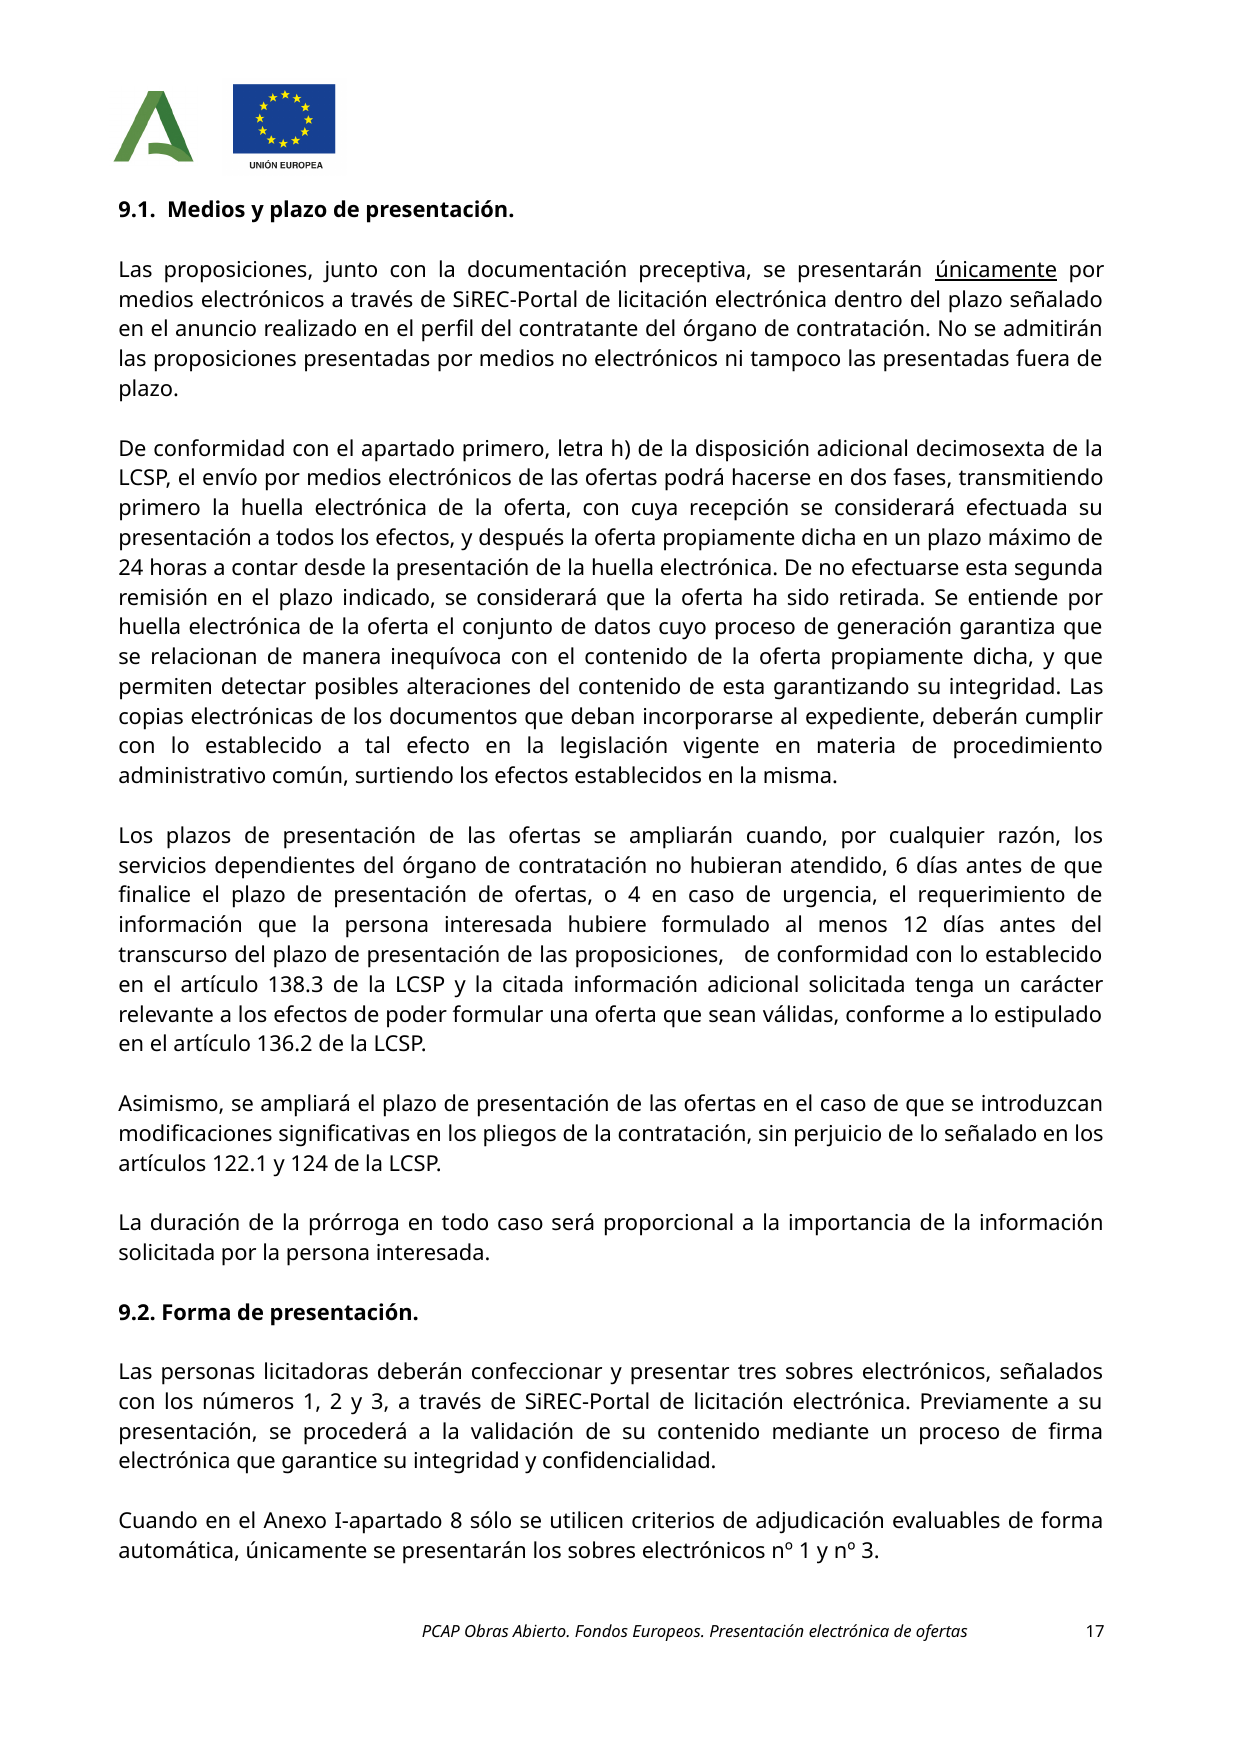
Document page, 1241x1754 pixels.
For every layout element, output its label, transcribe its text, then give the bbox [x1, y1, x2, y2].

text Asimismo, se ampliará el plazo de presentación de las ofertas en el caso de que se introduzcan modificaciones significativas en los pliegos de la contratación, sin perjuicio de lo señalado en los artículos 122.1 y 124 de la LCSP. [118, 1088, 1104, 1177]
text De conformidad con el apartado primero, letra h) de la disposición adicional decimosexta de la LCSP, el envío por medios electrónicos de las ofertas podrá hacerse en dos fases, transmitiendo primero la huella electrónica de la oferta, con cuya recepción se considerará efectuada su presentación a todos los efectos, y después la oferta propiamente dicha en un plazo máximo de 24 horas a contar desde la presentación de la huella electrónica. De no efectuarse esta segunda remisión en el plazo indicado, se considerará que la oferta ha sido retirada. Se entiende por huella electrónica de la oferta el conjunto de datos cuyo proceso de generación garantiza que se relacionan de manera inequívoca con el contenido de la oferta propiamente dicha, y que permiten detectar posibles alteraciones del contenido de esta garantizando su integridad. Las copias electrónicas de los documentos que deban incorporarse al expediente, deberán cumplir con lo establecido a tal efecto en la legislación vigente en materia de procedimiento administrativo común, surtiendo los efectos establecidos en la misma. [118, 433, 1104, 790]
text Cuando en el Anexo I-apartado 8 sólo se utilicen criterios de adjudicación evaluables de forma automática, únicamente se presentarán los sobres electrónicos nº 1 y nº 3. [118, 1505, 1104, 1565]
text 9.2. Forma de presentación. [118, 1297, 1104, 1326]
text Los plazos de presentación de las ofertas se ampliarán cuando, por cualquier razón, los servicios dependientes del órgano de contratación no hubieran atendido, 6 días antes de que finalice el plazo de presentación de ofertas, o 4 en caso de urgencia, el requerimiento de información que la persona interesada hubiere formulado al menos 12 días antes del transcurso del plazo de presentación de las proposiciones, de conformidad con lo establecido en el artículo 138.3 de la LCSP y la citada información adicional solicitada tenga un carácter relevante a los efectos de poder formular una oferta que sean válidas, conforme a lo estipulado en el artículo 136.2 de la LCSP. [118, 820, 1104, 1058]
picture [109, 86, 198, 166]
picture [221, 78, 347, 176]
text Las personas licitadoras deberán confeccionar y presentar tres sobres electrónicos, señalados con los números 1, 2 y 3, a través de SiREC-Portal de licitación electrónica. Previamente a su presentación, se procederá a la validación de su contenido mediante un proceso de firma electrónica que garantice su integridad y confidencialidad. [118, 1356, 1104, 1475]
text Las proposiciones, junto con la documentación preceptiva, se presentarán únicamente por medios electrónicos a través de SiREC-Portal de licitación electrónica dentro del plazo señalado en el anuncio realizado en el perfil del contratante del órgano de contratación. No se admitirán las proposiciones presentadas por medios no electrónicos ni tampoco las presentadas fuera de plazo. [118, 254, 1104, 403]
text 9.1. Medios y plazo de presentación. [118, 194, 1104, 224]
text La duración de la prórroga en todo caso será proporcional a la importancia de la información solicitada por la persona interesada. [118, 1207, 1104, 1267]
